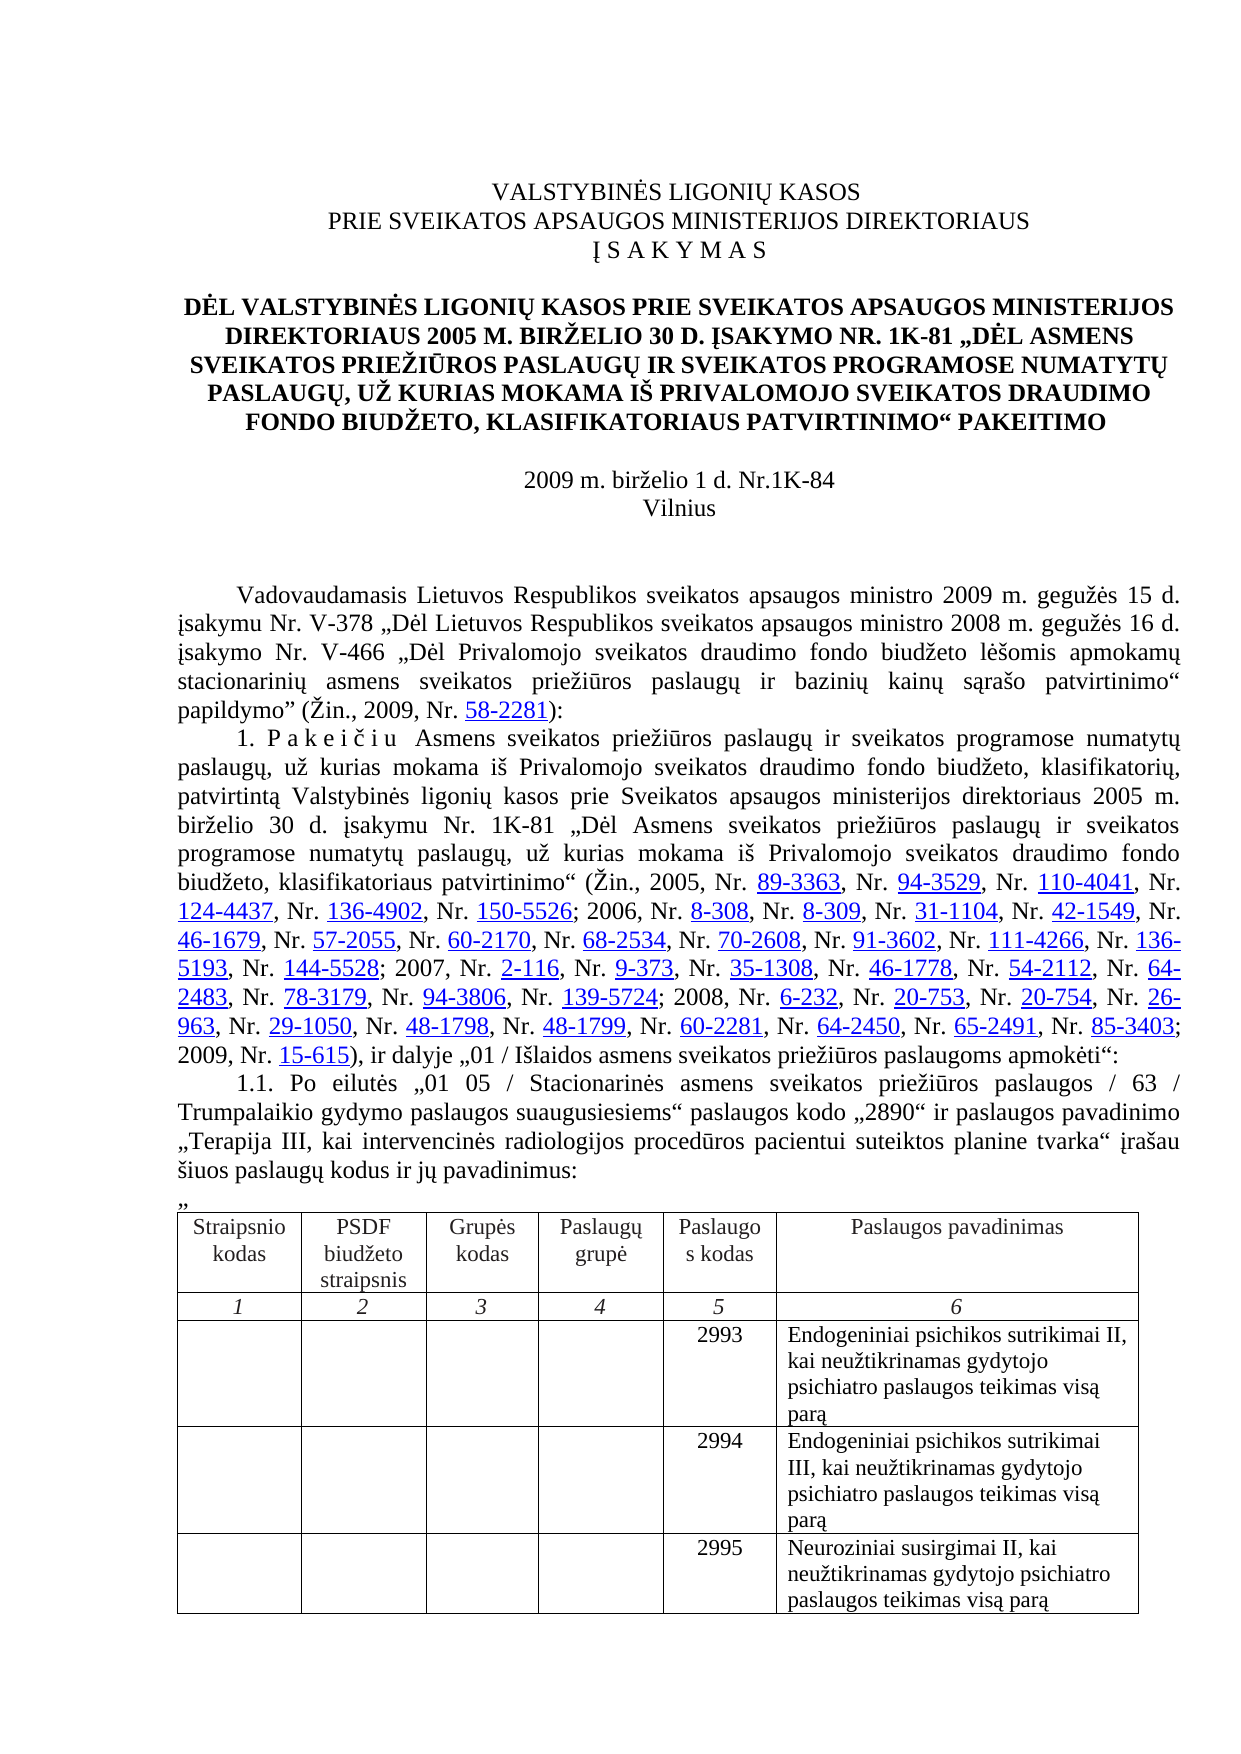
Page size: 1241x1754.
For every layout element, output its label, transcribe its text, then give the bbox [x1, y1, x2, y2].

text Vadovaudamasis Lietuvos Respublikos sveikatos apsaugos ministro 2009 m. gegužės 15 d. įsakymu Nr. V-378 „Dėl Lietuvos Respublikos sveikatos apsaugos ministro 2008 m. gegužės 16 d. įsakymo Nr. V-466 „Dėl Privalomojo sveikatos draudimo fondo biudžeto lėšomis apmokamų stacionarinių asmens sveikatos priežiūros paslaugų ir bazinių kainų sąrašo patvirtinimo“ papildymo” (Žin., 2009, Nr. 58-2281): [177, 580, 1181, 723]
table_header PSDF biudžeto straipsnis [302, 1213, 426, 1292]
table_cell 2993 [664, 1321, 776, 1426]
table_header Grupės kodas [427, 1213, 538, 1292]
text VALSTYBINĖS LIGONIŲ KASOS [177, 177, 1181, 206]
table_cell [539, 1427, 663, 1533]
table_cell Endogeniniai psichikos sutrikimai II, kai neužtikrinamas gydytojo psichiatro paslaugos teikimas visą parą [777, 1321, 1138, 1426]
text 1. Pakeičiu Asmens sveikatos priežiūros paslaugų ir sveikatos programose numatytų paslaugų, už kurias mokama iš Privalomojo sveikatos draudimo fondo biudžeto, klasifikatorių, patvirtintą Valstybinės ligonių kasos prie Sveikatos apsaugos ministerijos direktoriaus 2005 m. birželio 30 d. įsakymu Nr. 1K-81 „Dėl Asmens sveikatos priežiūros paslaugų ir sveikatos programose numatytų paslaugų, už kurias mokama iš Privalomojo sveikatos draudimo fondo biudžeto, klasifikatoriaus patvirtinimo“ (Žin., 2005, Nr. 89-3363, Nr. 94-3529, Nr. 110-4041, Nr. 124-4437, Nr. 136-4902, Nr. 150-5526; 2006, Nr. 8-308, Nr. 8-309, Nr. 31-1104, Nr. 42-1549, Nr. 46-1679, Nr. 57-2055, Nr. 60-2170, Nr. 68-2534, Nr. 70-2608, Nr. 91-3602, Nr. 111-4266, Nr. 136-5193, Nr. 144-5528; 2007, Nr. 2-116, Nr. 9-373, Nr. 35-1308, Nr. 46-1778, Nr. 54-2112, Nr. 64-2483, Nr. 78-3179, Nr. 94-3806, Nr. 139-5724; 2008, Nr. 6-232, Nr. 20-753, Nr. 20-754, Nr. 26-963, Nr. 29-1050, Nr. 48-1798, Nr. 48-1799, Nr. 60-2281, Nr. 64-2450, Nr. 65-2491, Nr. 85-3403; 2009, Nr. 15-615), ir dalyje „01 / Išlaidos asmens sveikatos priežiūros paslaugoms apmokėti“: [177, 723, 1181, 1068]
table_cell [178, 1534, 301, 1613]
table_header Straipsnio kodas [178, 1213, 301, 1292]
text Vilnius [177, 493, 1181, 522]
table_header Paslaugų grupė [539, 1213, 663, 1292]
table_cell [539, 1534, 663, 1613]
table_cell [302, 1321, 426, 1426]
table_cell 2994 [664, 1427, 776, 1533]
table_cell Neuroziniai susirgimai II, kai neužtikrinamas gydytojo psichiatro paslaugos teikimas visą parą [777, 1534, 1138, 1613]
table_cell 5 [664, 1293, 776, 1320]
table_cell 2995 [664, 1534, 776, 1613]
table_cell [427, 1427, 538, 1533]
table_cell [302, 1534, 426, 1613]
table_cell [539, 1321, 663, 1426]
text „ [177, 1183, 1181, 1212]
table_cell [427, 1534, 538, 1613]
table_cell 3 [427, 1293, 538, 1320]
table_header Paslaugos pavadinimas [777, 1213, 1138, 1292]
text ĮSAKYMAS [177, 235, 1181, 263]
table_cell 4 [539, 1293, 663, 1320]
text DĖL VALSTYBINĖS LIGONIŲ KASOS PRIE SVEIKATOS APSAUGOS MINISTERIJOS DIREKTORIAUS 2005 M. BIRŽELIO 30 D. ĮSAKYMO NR. 1K-81 „DĖL ASMENS SVEIKATOS PRIEŽIŪROS PASLAUGŲ IR SVEIKATOS PROGRAMOSE NUMATYTŲ PASLAUGŲ, UŽ KURIAS MOKAMA IŠ PRIVALOMOJO SVEIKATOS DRAUDIMO FONDO BIUDŽETO, KLASIFIKATORIAUS PATVIRTINIMO“ PAKEITIMO [177, 292, 1181, 436]
table_header Paslaugos kodas [664, 1213, 776, 1292]
table_cell 2 [302, 1293, 426, 1320]
table_cell [302, 1427, 426, 1533]
table_cell [427, 1321, 538, 1426]
table_cell 6 [777, 1293, 1138, 1320]
table_cell Endogeniniai psichikos sutrikimai III, kai neužtikrinamas gydytojo psichiatro paslaugos teikimas visą parą [777, 1427, 1138, 1533]
text 2009 m. birželio 1 d. Nr.1K-84 [177, 465, 1181, 493]
text PRIE SVEIKATOS APSAUGOS MINISTERIJOS DIREKTORIAUS [177, 206, 1181, 235]
table_cell 1 [178, 1293, 301, 1320]
table_cell [178, 1321, 301, 1426]
text 1.1. Po eilutės „01 05 / Stacionarinės asmens sveikatos priežiūros paslaugos / 63 / Trumpalaikio gydymo paslaugos suaugusiesiems“ paslaugos kodo „2890“ ir paslaugos pavadinimo „Terapija III, kai intervencinės radiologijos procedūros pacientui suteiktos planine tvarka“ įrašau šiuos paslaugų kodus ir jų pavadinimus: [177, 1068, 1181, 1183]
table_cell [178, 1427, 301, 1533]
